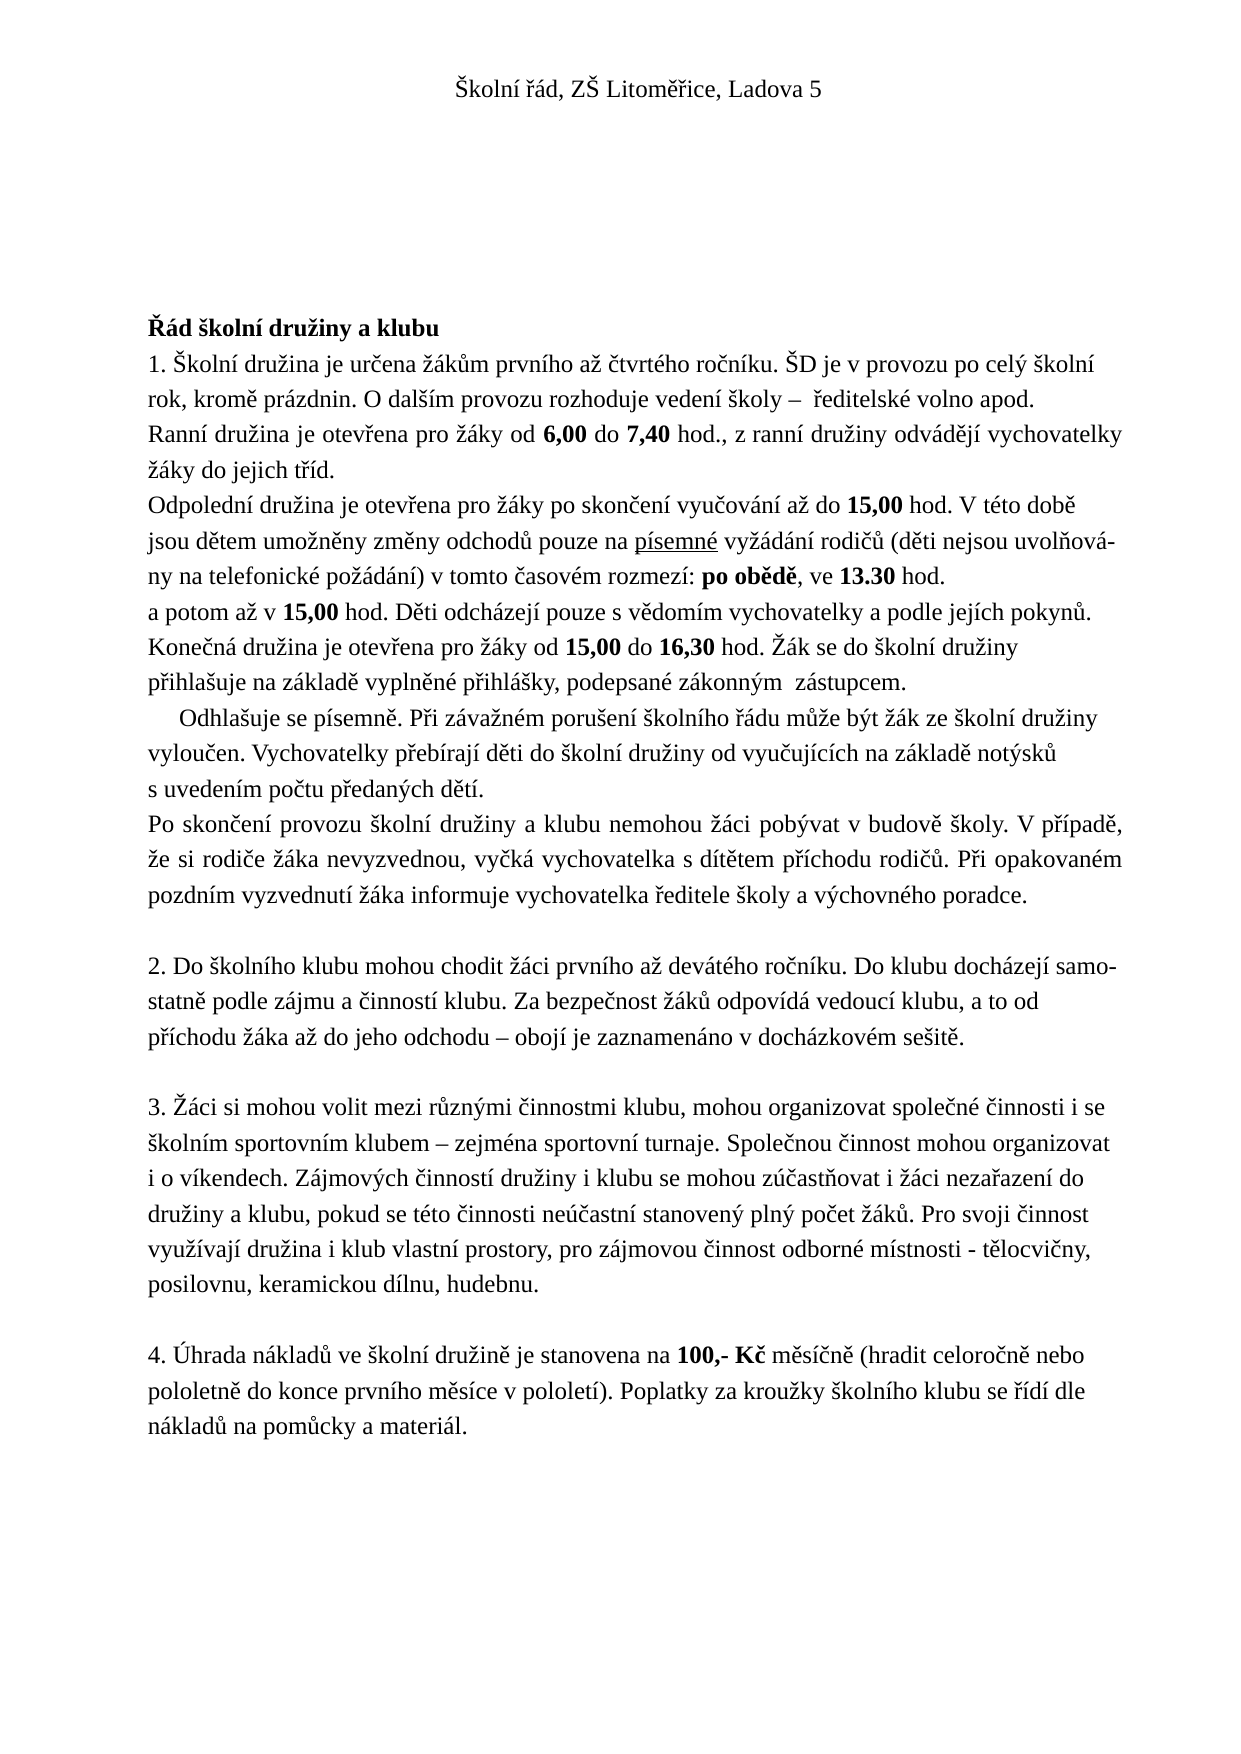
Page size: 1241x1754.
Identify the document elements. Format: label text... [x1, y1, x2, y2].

text Odpolední družina je otevřena pro žáky po skončení vyučování až do 15,00 hod. V této době jsou dětem umožněny změny odchodů pouze na písemné vyžádání rodičů (děti nejsou uvolňová-ny na telefonické požádání) v tomto časovém rozmezí: po obědě, ve 13.30 hod. [148, 485, 1123, 592]
text Odhlašuje se písemně. Při závažném porušení školního řádu může být žák ze školní družiny vyloučen. Vychovatelky přebírají děti do školní družiny od vyučujících na základě notýsků s uvedením počtu předaných dětí. [148, 698, 1123, 804]
text 2. Do školního klubu mohou chodit žáci prvního až devátého ročníku. Do klubu docházejí samo-statně podle zájmu a činností klubu. Za bezpečnost žáků odpovídá vedoucí klubu, a to od příchodu žáka až do jeho odchodu – obojí je zaznamenáno v docházkovém sešitě. [148, 946, 1123, 1052]
text Konečná družina je otevřena pro žáky od 15,00 do 16,30 hod. Žák se do školní družiny přihlašuje na základě vyplněné přihlášky, podepsané zákonným zástupcem. [148, 627, 1123, 698]
text Ranní družina je otevřena pro žáky od 6,00 do 7,40 hod., z ranní družiny odvádějí vychovatelky žáky do jejich tříd. [148, 414, 1123, 485]
text Po skončení provozu školní družiny a klubu nemohou žáci pobývat v budově školy. V případě, že si rodiče žáka nevyzvednou, vyčká vychovatelka s dítětem příchodu rodičů. Při opakovaném pozdním vyzvednutí žáka informuje vychovatelka ředitele školy a výchovného poradce. [148, 804, 1123, 910]
text 1. Školní družina je určena žákům prvního až čtvrtého ročníku. ŠD je v provozu po celý školní rok, kromě prázdnin. O dalším provozu rozhoduje vedení školy – ředitelské volno apod. [148, 344, 1123, 414]
text 4. Úhrada nákladů ve školní družině je stanovena na 100,- Kč měsíčně (hradit celoročně nebo pololetně do konce prvního měsíce v pololetí). Poplatky za kroužky školního klubu se řídí dle nákladů na pomůcky a materiál. [148, 1335, 1123, 1442]
text a potom až v 15,00 hod. Děti odcházejí pouze s vědomím vychovatelky a podle jejích pokynů. [148, 592, 1123, 627]
text 3. Žáci si mohou volit mezi různými činnostmi klubu, mohou organizovat společné činnosti i se školním sportovním klubem – zejména sportovní turnaje. Společnou činnost mohou organizovat i o víkendech. Zájmových činností družiny i klubu se mohou zúčastňovat i žáci nezařazení do družiny a klubu, pokud se této činnosti neúčastní stanovený plný počet žáků. Pro svoji činnost využívají družina i klub vlastní prostory, pro zájmovou činnost odborné místnosti - tělocvičny, posilovnu, keramickou dílnu, hudebnu. [148, 1087, 1123, 1300]
text Řád školní družiny a klubu [148, 308, 1123, 344]
